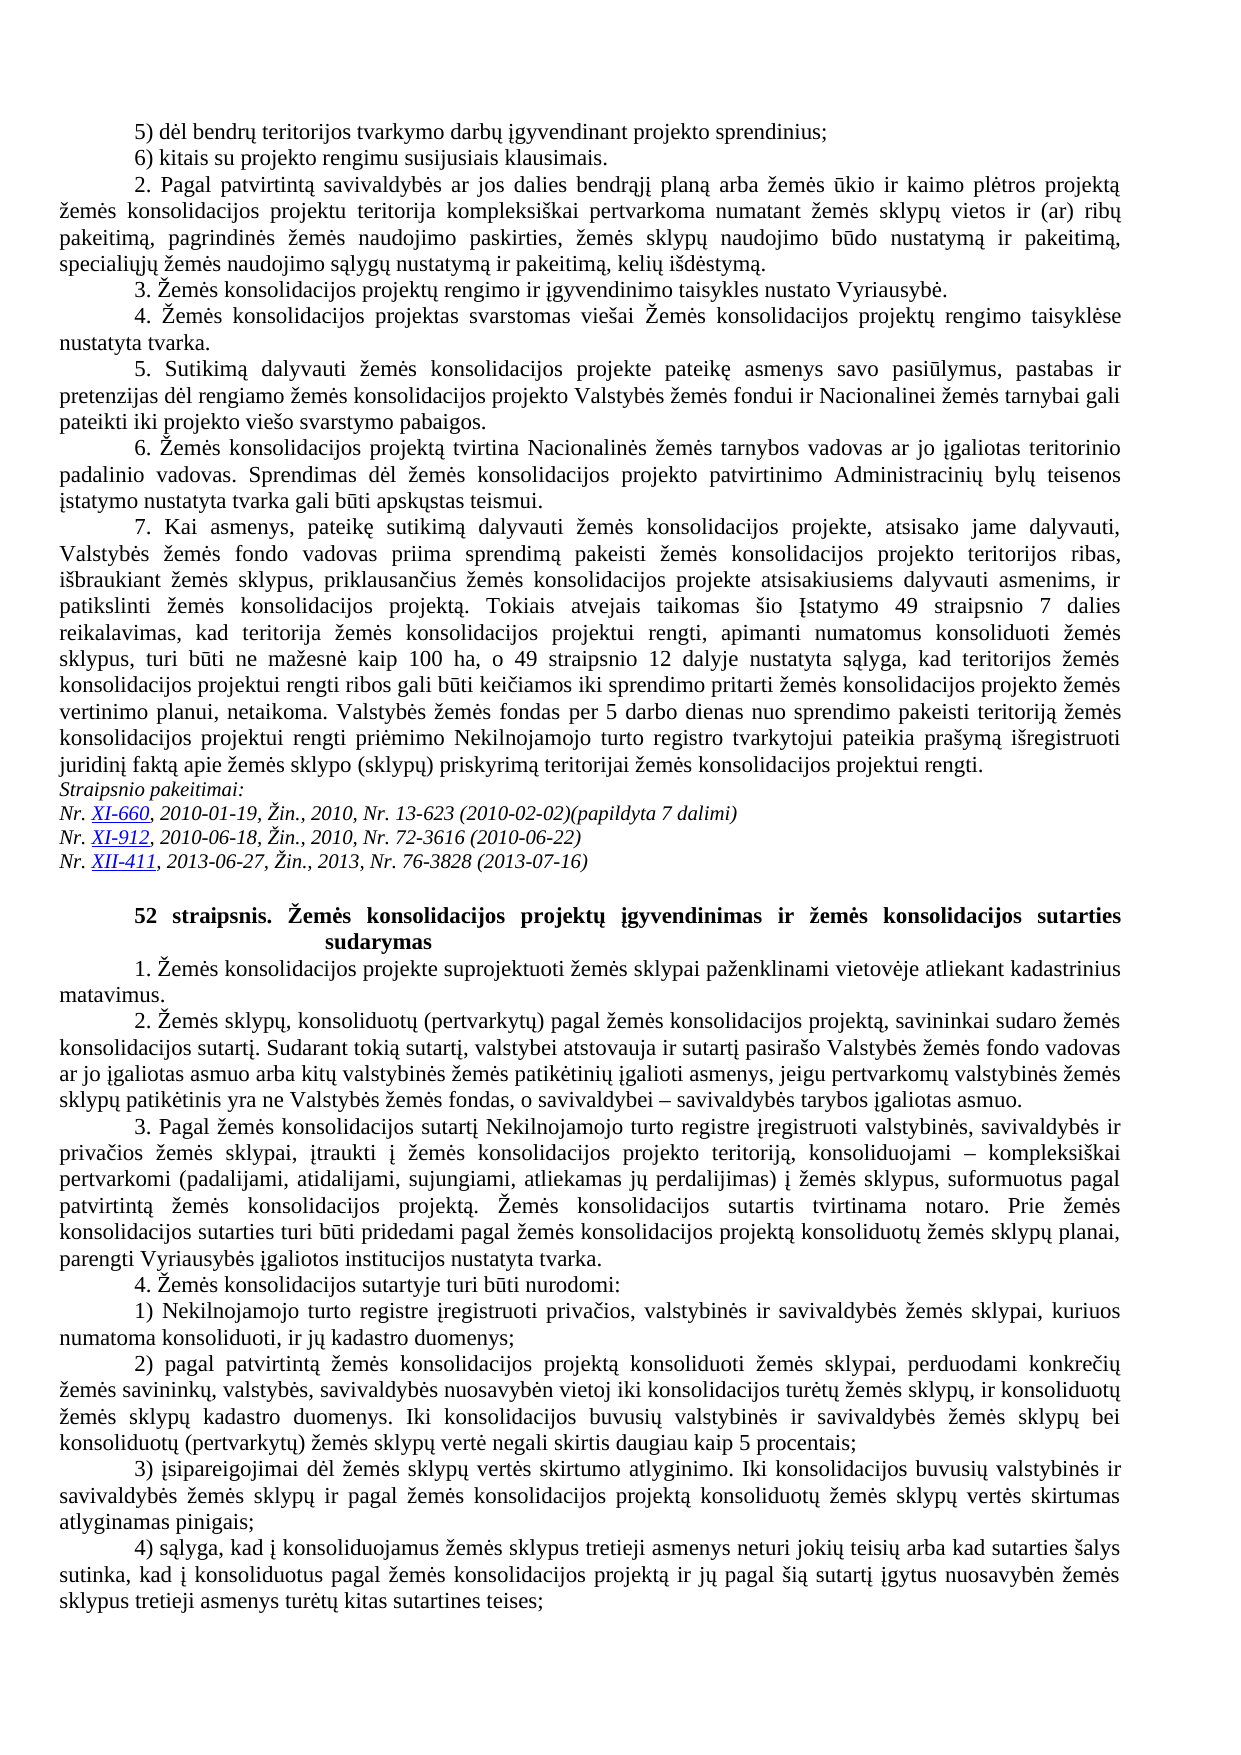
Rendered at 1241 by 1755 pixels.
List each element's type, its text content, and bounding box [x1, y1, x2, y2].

text 2. Žemės sklypų, konsoliduotų (pertvarkytų) pagal žemės konsolidacijos projektą, savininkai sudaro žemės konsolidacijos sutartį. Sudarant tokią sutartį, valstybei atstovauja ir sutartį pasirašo Valstybės žemės fondo vadovas ar jo įgaliotas asmuo arba kitų valstybinės žemės patikėtinių įgalioti asmenys, jeigu pertvarkomų valstybinės žemės sklypų patikėtinis yra ne Valstybės žemės fondas, o savivaldybei – savivaldybės tarybos įgaliotas asmuo. [59, 1007, 1122, 1113]
text 3) įsipareigojimai dėl žemės sklypų vertės skirtumo atlyginimo. Iki konsolidacijos buvusių valstybinės ir savivaldybės žemės sklypų ir pagal žemės konsolidacijos projektą konsoliduotų žemės sklypų vertės skirtumas atlyginamas pinigais; [59, 1455, 1122, 1534]
text 1) Nekilnojamojo turto registre įregistruoti privačios, valstybinės ir savivaldybės žemės sklypai, kuriuos numatoma konsoliduoti, ir jų kadastro duomenys; [59, 1297, 1122, 1350]
text 52 straipsnis. Žemės konsolidacijos projektų įgyvendinimas ir žemės konsolidacijos sutarties sudarymas [134, 902, 1122, 955]
text 6. Žemės konsolidacijos projektą tvirtina Nacionalinės žemės tarnybos vadovas ar jo įgaliotas teritorinio padalinio vadovas. Sprendimas dėl žemės konsolidacijos projekto patvirtinimo Administracinių bylų teisenos įstatymo nustatyta tvarka gali būti apskųstas teismui. [59, 434, 1122, 513]
text Nr. XI-660, 2010-01-19, Žin., 2010, Nr. 13-623 (2010-02-02)(papildyta 7 dalimi) [59, 801, 1122, 825]
text Nr. XII-411, 2013-06-27, Žin., 2013, Nr. 76-3828 (2013-07-16) [59, 849, 1122, 873]
text 2. Pagal patvirtintą savivaldybės ar jos dalies bendrąjį planą arba žemės ūkio ir kaimo plėtros projektą žemės konsolidacijos projektu teritorija kompleksiškai pertvarkoma numatant žemės sklypų vietos ir (ar) ribų pakeitimą, pagrindinės žemės naudojimo paskirties, žemės sklypų naudojimo būdo nustatymą ir pakeitimą, specialiųjų žemės naudojimo sąlygų nustatymą ir pakeitimą, kelių išdėstymą. [59, 171, 1122, 276]
text 3. Žemės konsolidacijos projektų rengimo ir įgyvendinimo taisykles nustato Vyriausybė. [59, 276, 1122, 303]
text 7. Kai asmenys, pateikę sutikimą dalyvauti žemės konsolidacijos projekte, atsisako jame dalyvauti, Valstybės žemės fondo vadovas priima sprendimą pakeisti žemės konsolidacijos projekto teritorijos ribas, išbraukiant žemės sklypus, priklausančius žemės konsolidacijos projekte atsisakiusiems dalyvauti asmenims, ir patikslinti žemės konsolidacijos projektą. Tokiais atvejais taikomas šio Įstatymo 49 straipsnio 7 dalies reikalavimas, kad teritorija žemės konsolidacijos projektui rengti, apimanti numatomus konsoliduoti žemės sklypus, turi būti ne mažesnė kaip 100 ha, o 49 straipsnio 12 dalyje nustatyta sąlyga, kad teritorijos žemės konsolidacijos projektui rengti ribos gali būti keičiamos iki sprendimo pritarti žemės konsolidacijos projekto žemės vertinimo planui, netaikoma. Valstybės žemės fondas per 5 darbo dienas nuo sprendimo pakeisti teritoriją žemės konsolidacijos projektui rengti priėmimo Nekilnojamojo turto registro tvarkytojui pateikia prašymą išregistruoti juridinį faktą apie žemės sklypo (sklypų) priskyrimą teritorijai žemės konsolidacijos projektui rengti. [59, 513, 1122, 777]
text 3. Pagal žemės konsolidacijos sutartį Nekilnojamojo turto registre įregistruoti valstybinės, savivaldybės ir privačios žemės sklypai, įtraukti į žemės konsolidacijos projekto teritoriją, konsoliduojami – kompleksiškai pertvarkomi (padalijami, atidalijami, sujungiami, atliekamas jų perdalijimas) į žemės sklypus, suformuotus pagal patvirtintą žemės konsolidacijos projektą. Žemės konsolidacijos sutartis tvirtinama notaro. Prie žemės konsolidacijos sutarties turi būti pridedami pagal žemės konsolidacijos projektą konsoliduotų žemės sklypų planai, parengti Vyriausybės įgaliotos institucijos nustatyta tvarka. [59, 1113, 1122, 1271]
text 4) sąlyga, kad į konsoliduojamus žemės sklypus tretieji asmenys neturi jokių teisių arba kad sutarties šalys sutinka, kad į konsoliduotus pagal žemės konsolidacijos projektą ir jų pagal šią sutartį įgytus nuosavybėn žemės sklypus tretieji asmenys turėtų kitas sutartines teises; [59, 1534, 1122, 1613]
text Nr. XI-912, 2010-06-18, Žin., 2010, Nr. 72-3616 (2010-06-22) [59, 825, 1122, 849]
text 1. Žemės konsolidacijos projekte suprojektuoti žemės sklypai paženklinami vietovėje atliekant kadastrinius matavimus. [59, 955, 1122, 1007]
text 5. Sutikimą dalyvauti žemės konsolidacijos projekte pateikę asmenys savo pasiūlymus, pastabas ir pretenzijas dėl rengiamo žemės konsolidacijos projekto Valstybės žemės fondui ir Nacionalinei žemės tarnybai gali pateikti iki projekto viešo svarstymo pabaigos. [59, 355, 1122, 434]
text 4. Žemės konsolidacijos sutartyje turi būti nurodomi: [59, 1271, 1122, 1297]
text 5) dėl bendrų teritorijos tvarkymo darbų įgyvendinant projekto sprendinius; [59, 118, 1122, 144]
text Straipsnio pakeitimai: [59, 777, 1122, 801]
text 2) pagal patvirtintą žemės konsolidacijos projektą konsoliduoti žemės sklypai, perduodami konkrečių žemės savininkų, valstybės, savivaldybės nuosavybėn vietoj iki konsolidacijos turėtų žemės sklypų, ir konsoliduotų žemės sklypų kadastro duomenys. Iki konsolidacijos buvusių valstybinės ir savivaldybės žemės sklypų bei konsoliduotų (pertvarkytų) žemės sklypų vertė negali skirtis daugiau kaip 5 procentais; [59, 1350, 1122, 1455]
text 6) kitais su projekto rengimu susijusiais klausimais. [59, 144, 1122, 171]
text 4. Žemės konsolidacijos projektas svarstomas viešai Žemės konsolidacijos projektų rengimo taisyklėse nustatyta tvarka. [59, 303, 1122, 355]
